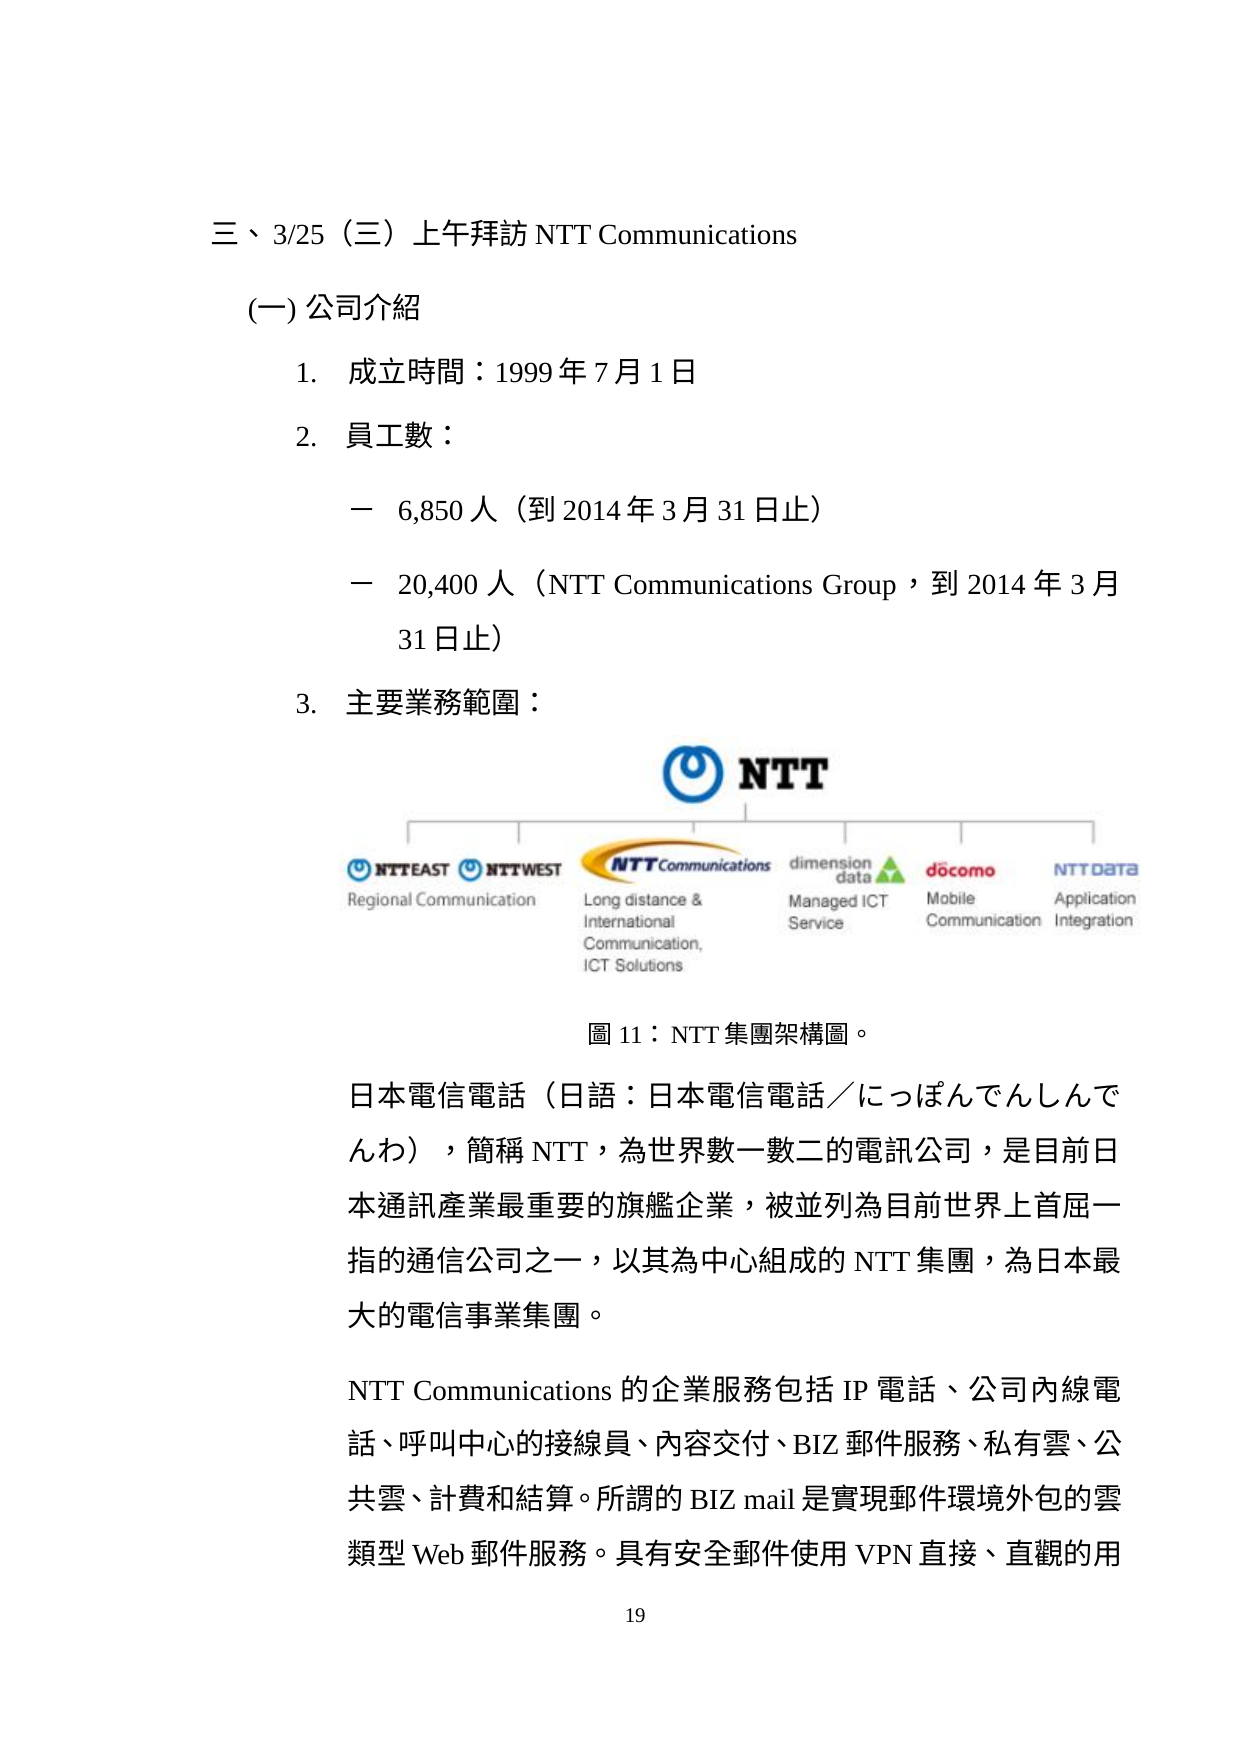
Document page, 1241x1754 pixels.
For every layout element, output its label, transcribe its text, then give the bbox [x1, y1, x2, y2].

list 公司介紹 [248, 284, 1122, 327]
list 員工數： [295, 413, 1122, 455]
list NTT集團架構圖。 [339, 1014, 1122, 1051]
text 日本電信電話（日語：日本電信電話／にっぽんでんしんでんわ），簡稱NTT，為世界數一數二的電訊公司，是目前日本通訊產業最重要的旗艦企業，被並列為目前世界上首屈一指的通信公司之一，以其為中心組成的NTT集團，為日本最大的電信事業集團。 [348, 1073, 1122, 1335]
list 成立時間：1999年7月1日 [295, 349, 1122, 391]
list 主要業務範圍： [295, 679, 1122, 722]
picture [315, 735, 1175, 981]
list 6,850人（到2014年3月31日止） [348, 487, 1122, 529]
list 20,400人（NTT Communications Group，到2014年3月31日止） [348, 560, 1122, 657]
text NTT Communications的企業服務包括IP電話、公司內線電話、呼叫中心的接線員、內容交付、BIZ郵件服務、私有雲、公共雲、計費和結算。所謂的BIZ mail是實現郵件環境外包的雲類型Web郵件服務。具有安全郵件使用VPN直接、直觀的用 [348, 1366, 1122, 1573]
list 3/25（三）上午拜訪NTT Communications [210, 211, 1122, 253]
